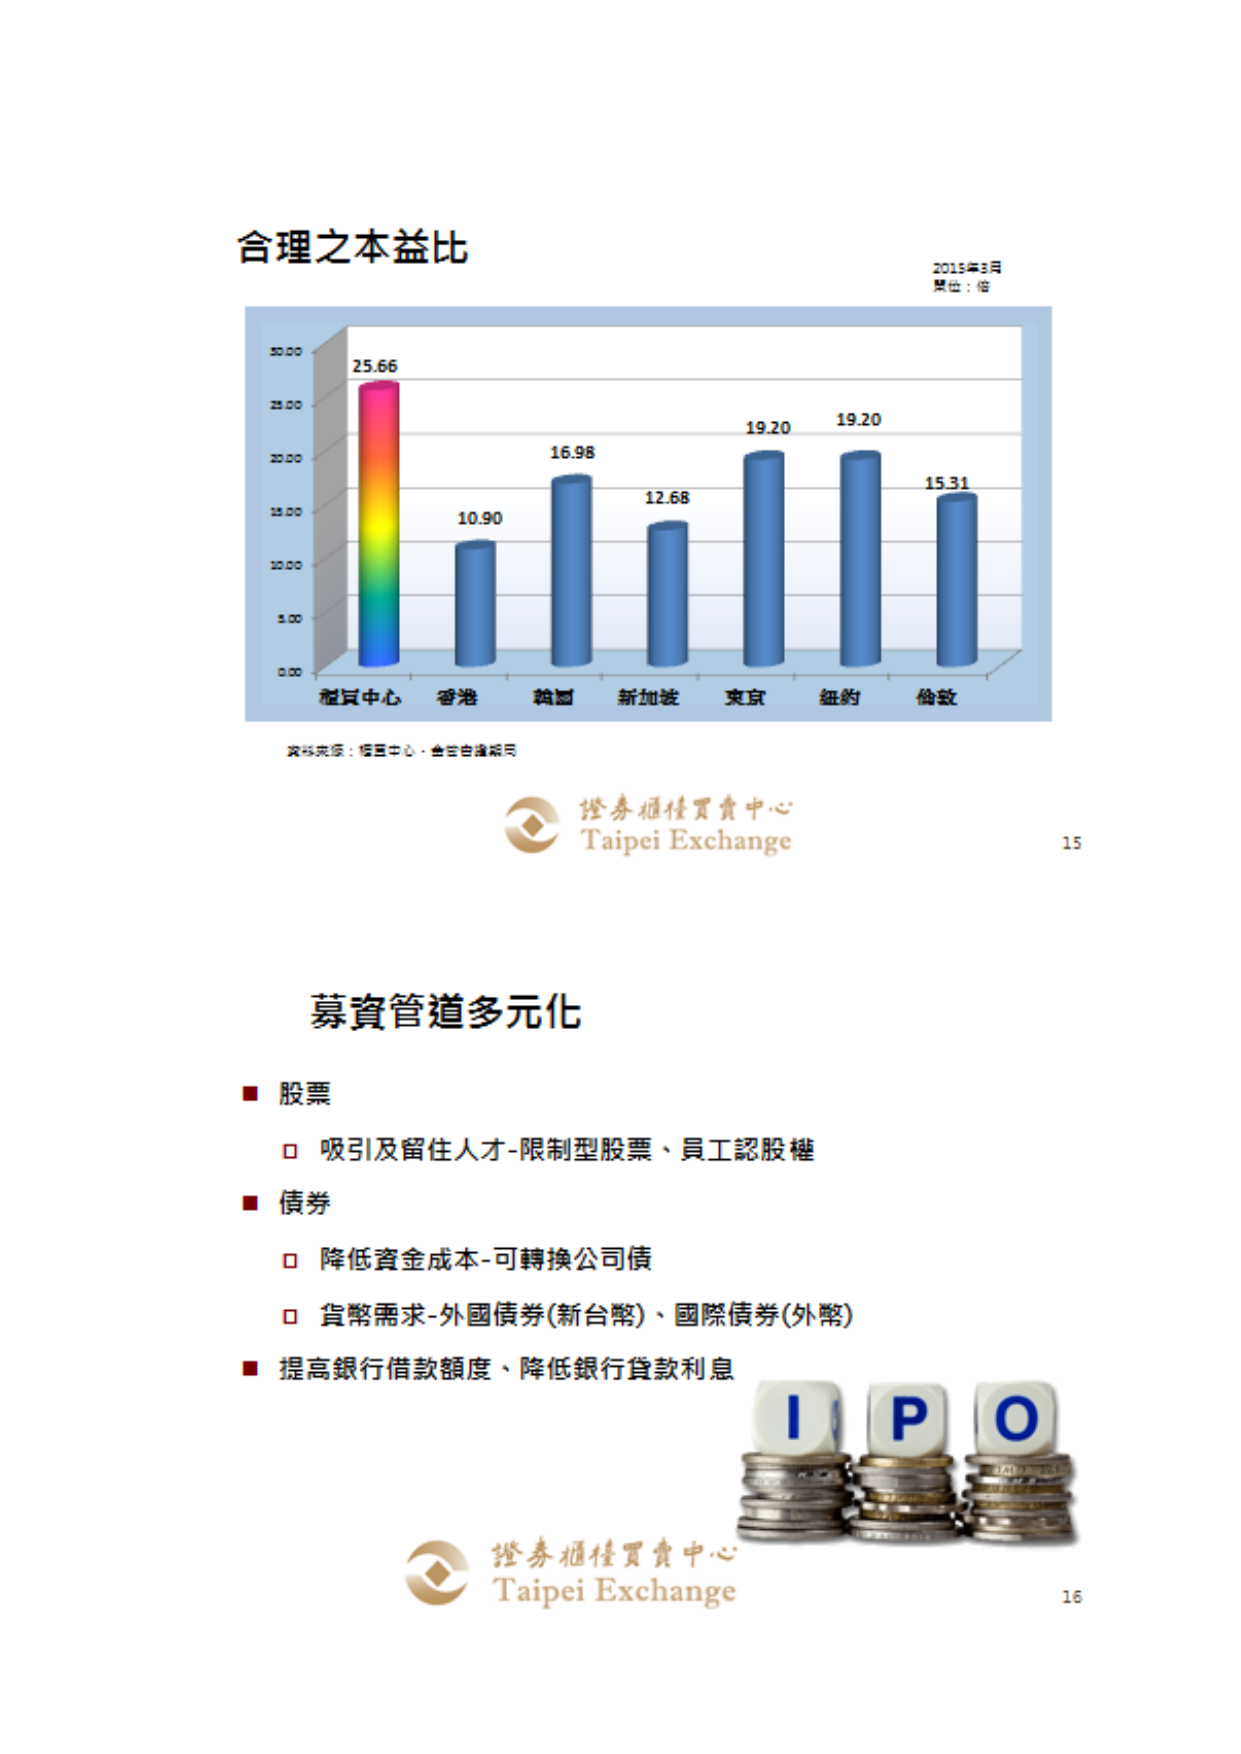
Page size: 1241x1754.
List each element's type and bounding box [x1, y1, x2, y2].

picture [118, 127, 1105, 866]
picture [118, 877, 1105, 1620]
